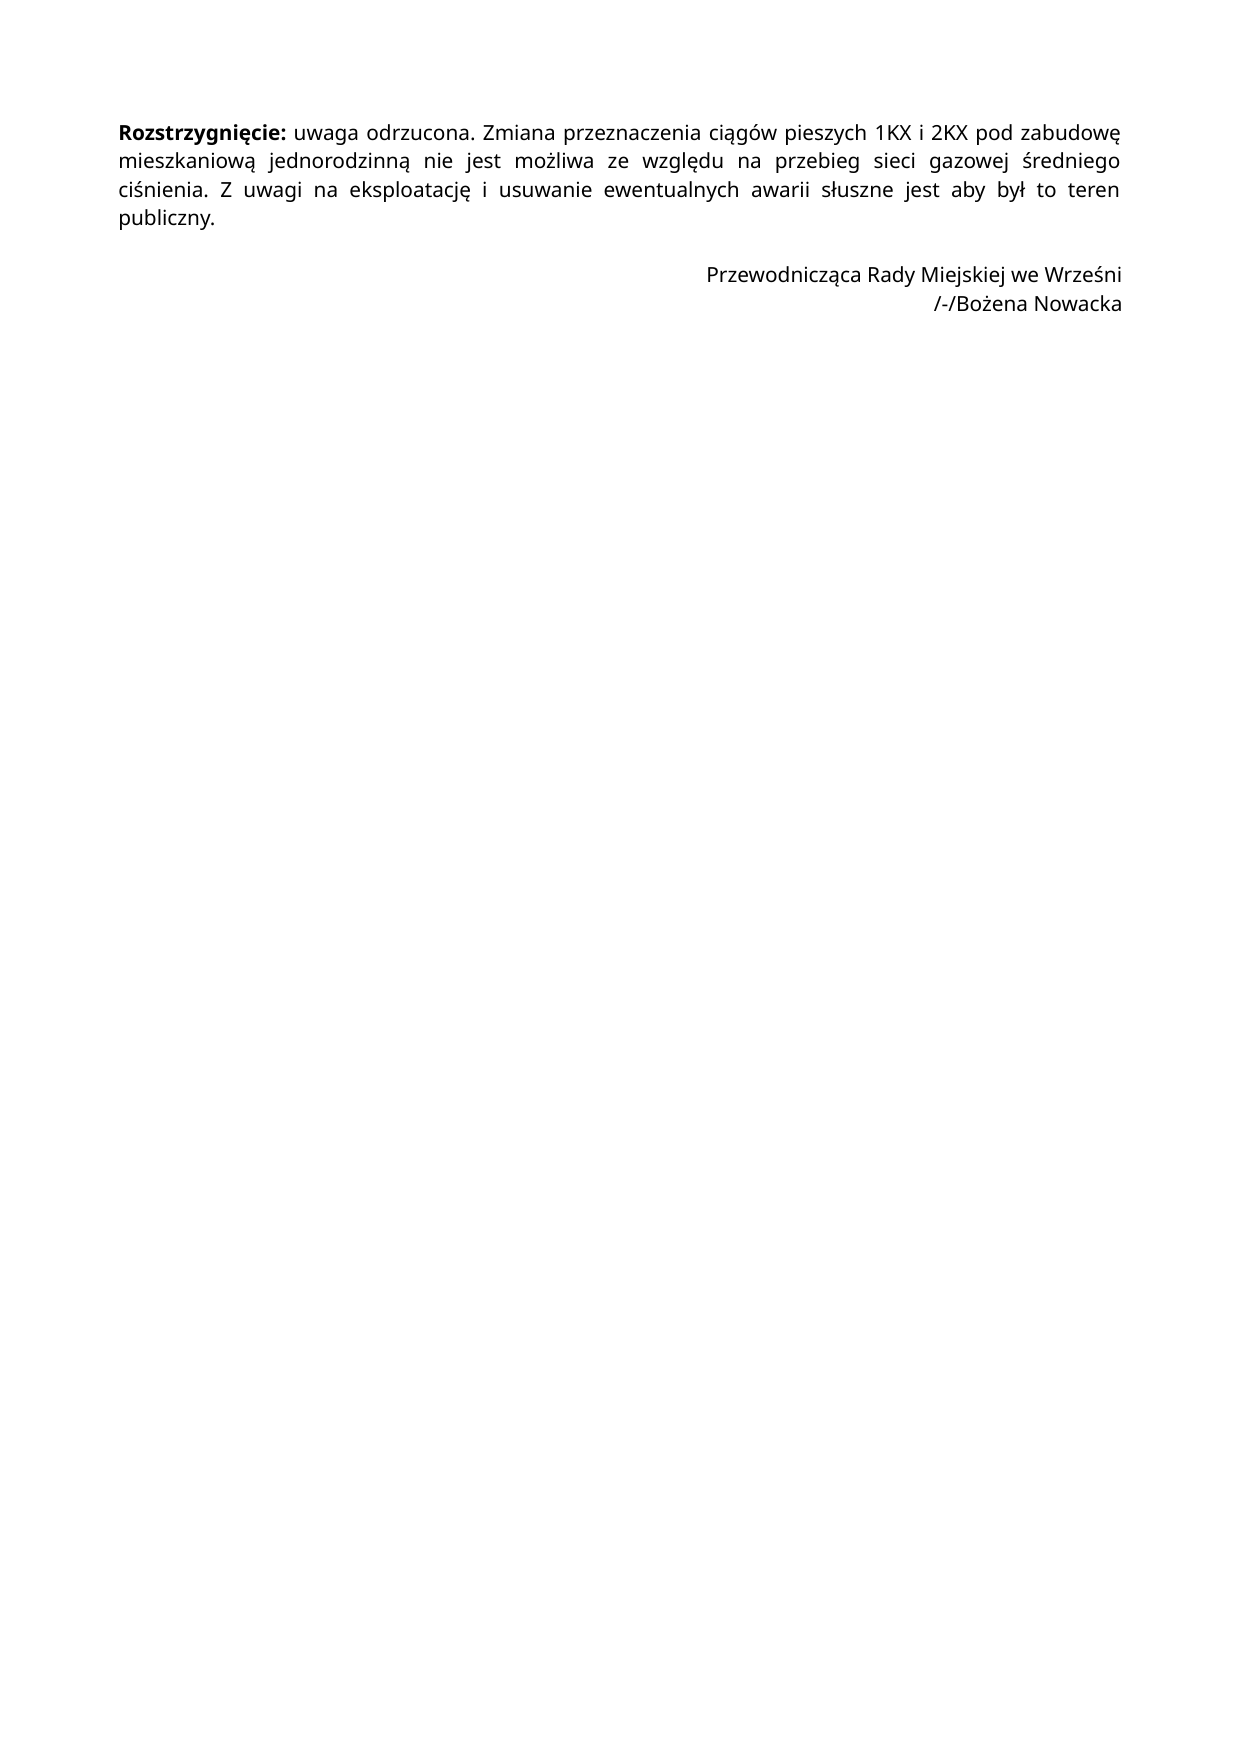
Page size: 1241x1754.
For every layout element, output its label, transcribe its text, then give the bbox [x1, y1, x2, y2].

text Przewodnicząca Rady Miejskiej we Wrześni [118, 260, 1122, 289]
text /-/Bożena Nowacka [118, 289, 1122, 317]
text Rozstrzygnięcie: uwaga odrzucona. Zmiana przeznaczenia ciągów pieszych 1KX i 2KX pod zabudowę mieszkaniową jednorodzinną nie jest możliwa ze względu na przebieg sieci gazowej średniego ciśnienia. Z uwagi na eksploatację i usuwanie ewentualnych awarii słuszne jest aby był to teren publiczny. [118, 118, 1122, 232]
